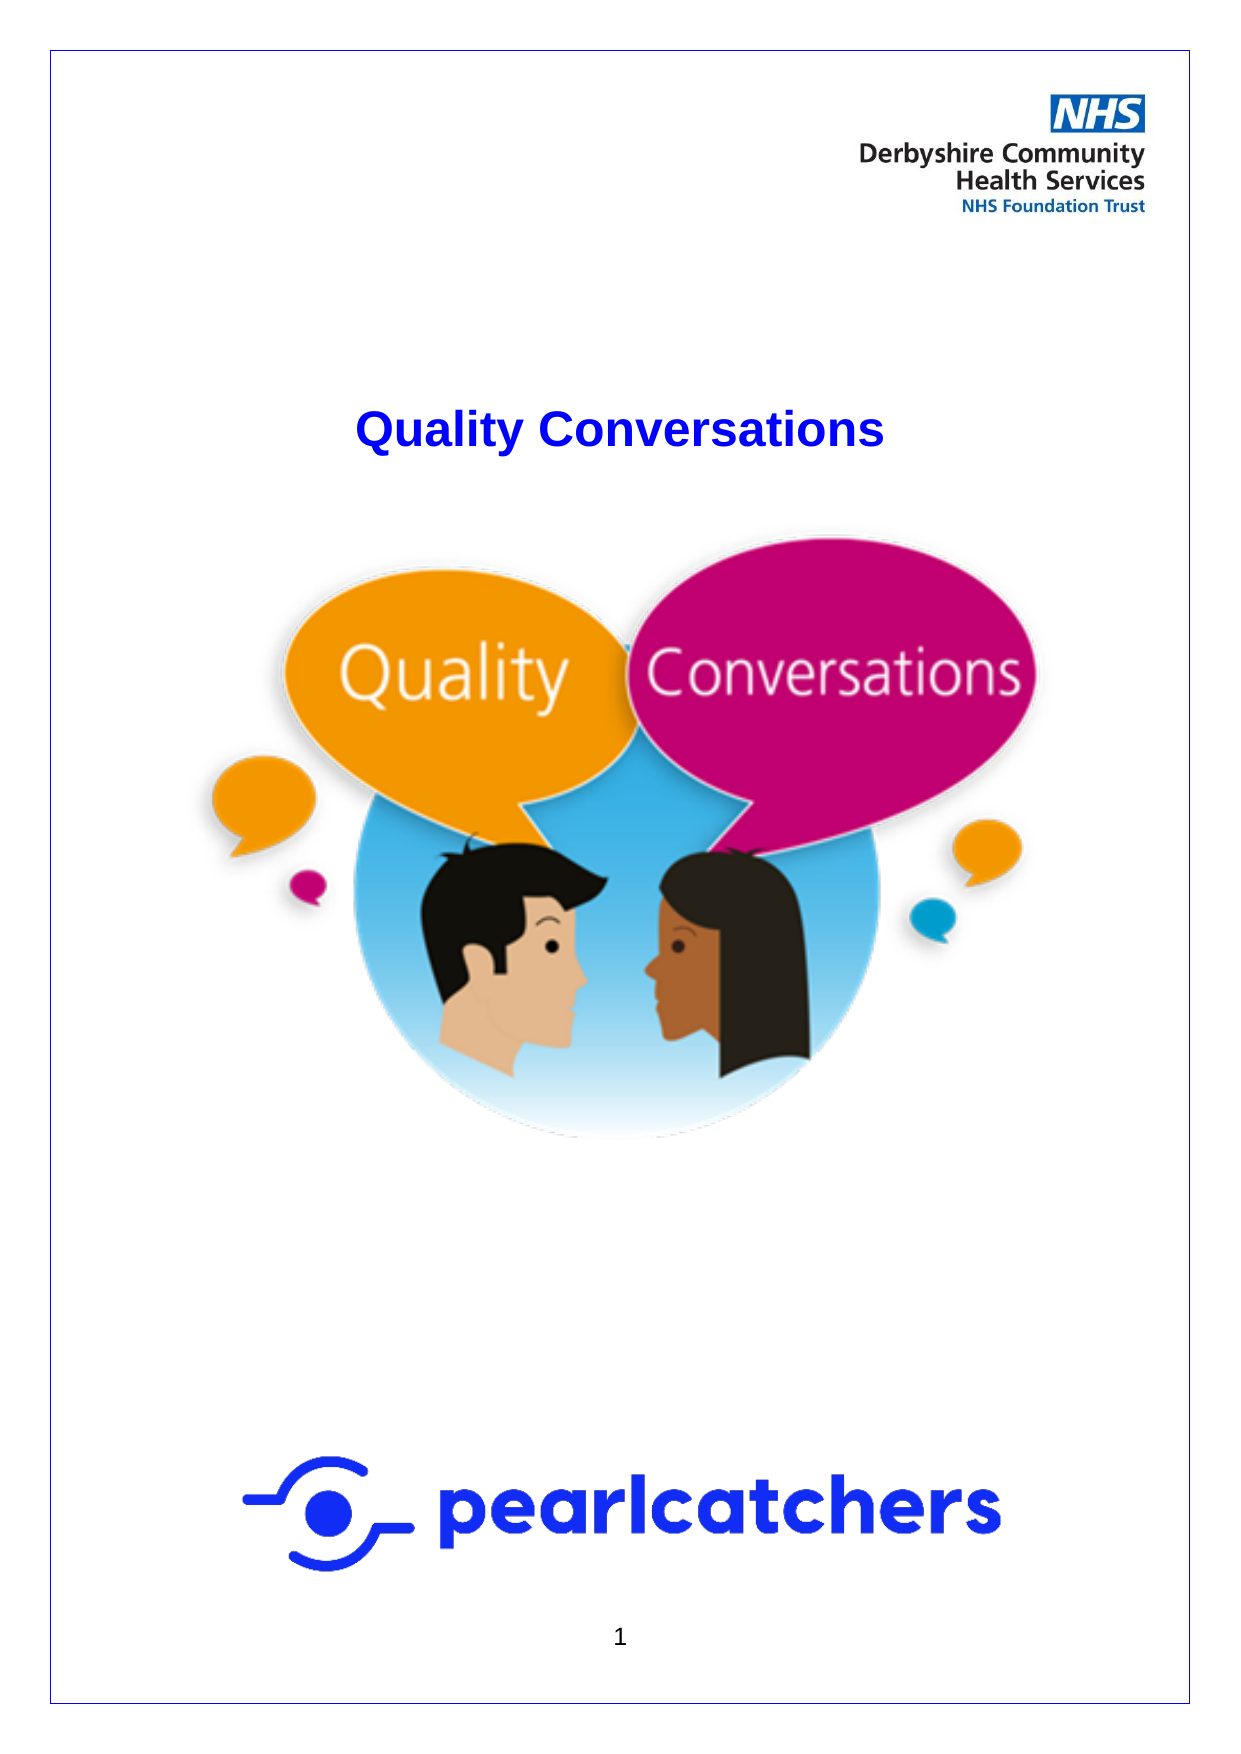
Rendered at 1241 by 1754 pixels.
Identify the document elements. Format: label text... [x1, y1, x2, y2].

text Quality Conversations [75, 399, 1165, 457]
